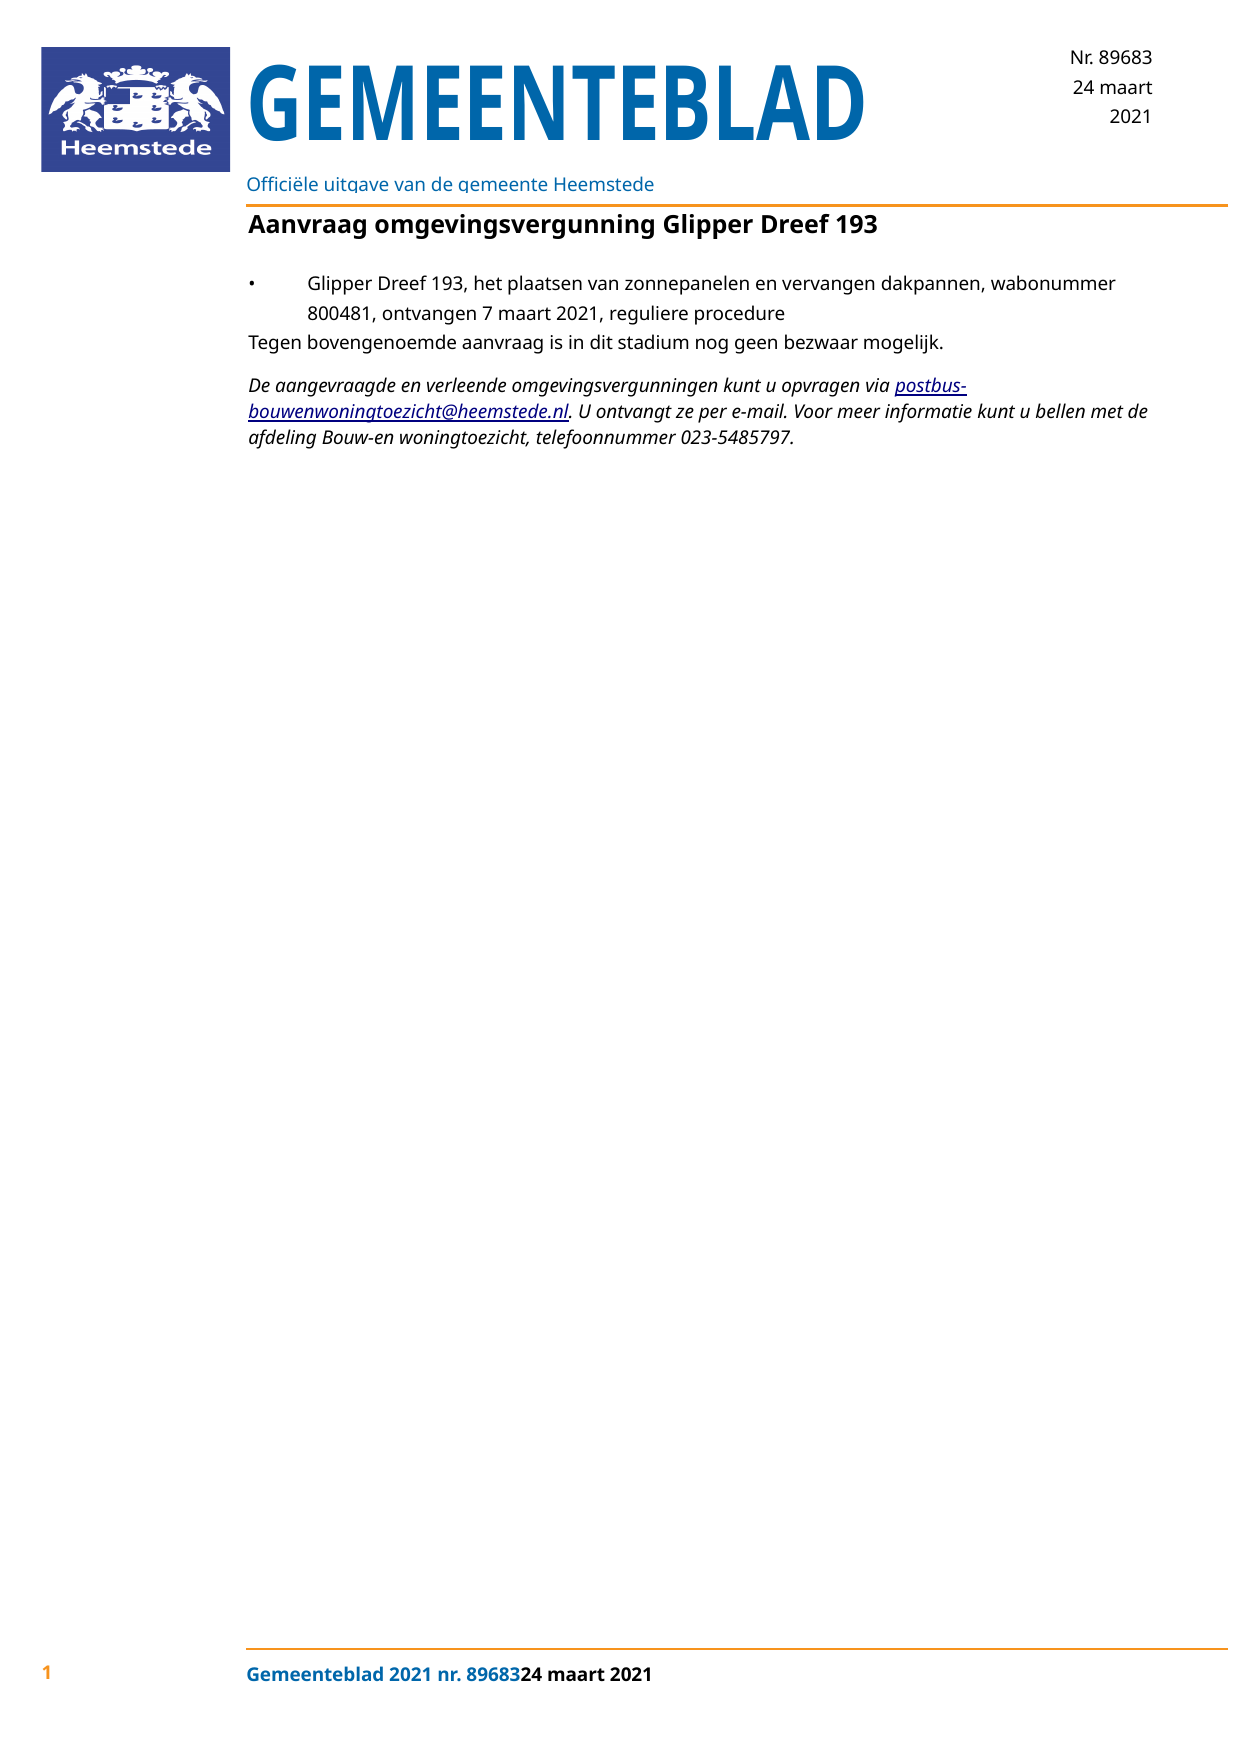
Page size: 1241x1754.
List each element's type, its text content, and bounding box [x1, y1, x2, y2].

list Glipper Dreef 193, het plaatsen van zonnepanelen en vervangen dakpannen, wabonummer 800481, ontvangen 7 maart 2021, reguliere procedure [248, 270, 1152, 326]
picture [41, 47, 231, 172]
text Aanvraag omgevingsvergunning Glipper Dreef 193 [248, 207, 1152, 241]
text De aangevraagde en verleende omgevingsvergunningen kunt u opvragen via postbus-bouwenwoningtoezicht@heemstede.nl. U ontvangt ze per e-mail. Voor meer informatie kunt u bellen met de afdeling Bouw-en woningtoezicht, telefoonnummer 023-5485797. [248, 373, 1152, 450]
text Tegen bovengenoemde aanvraag is in dit stadium nog geen bezwaar mogelijk. [248, 329, 1152, 355]
